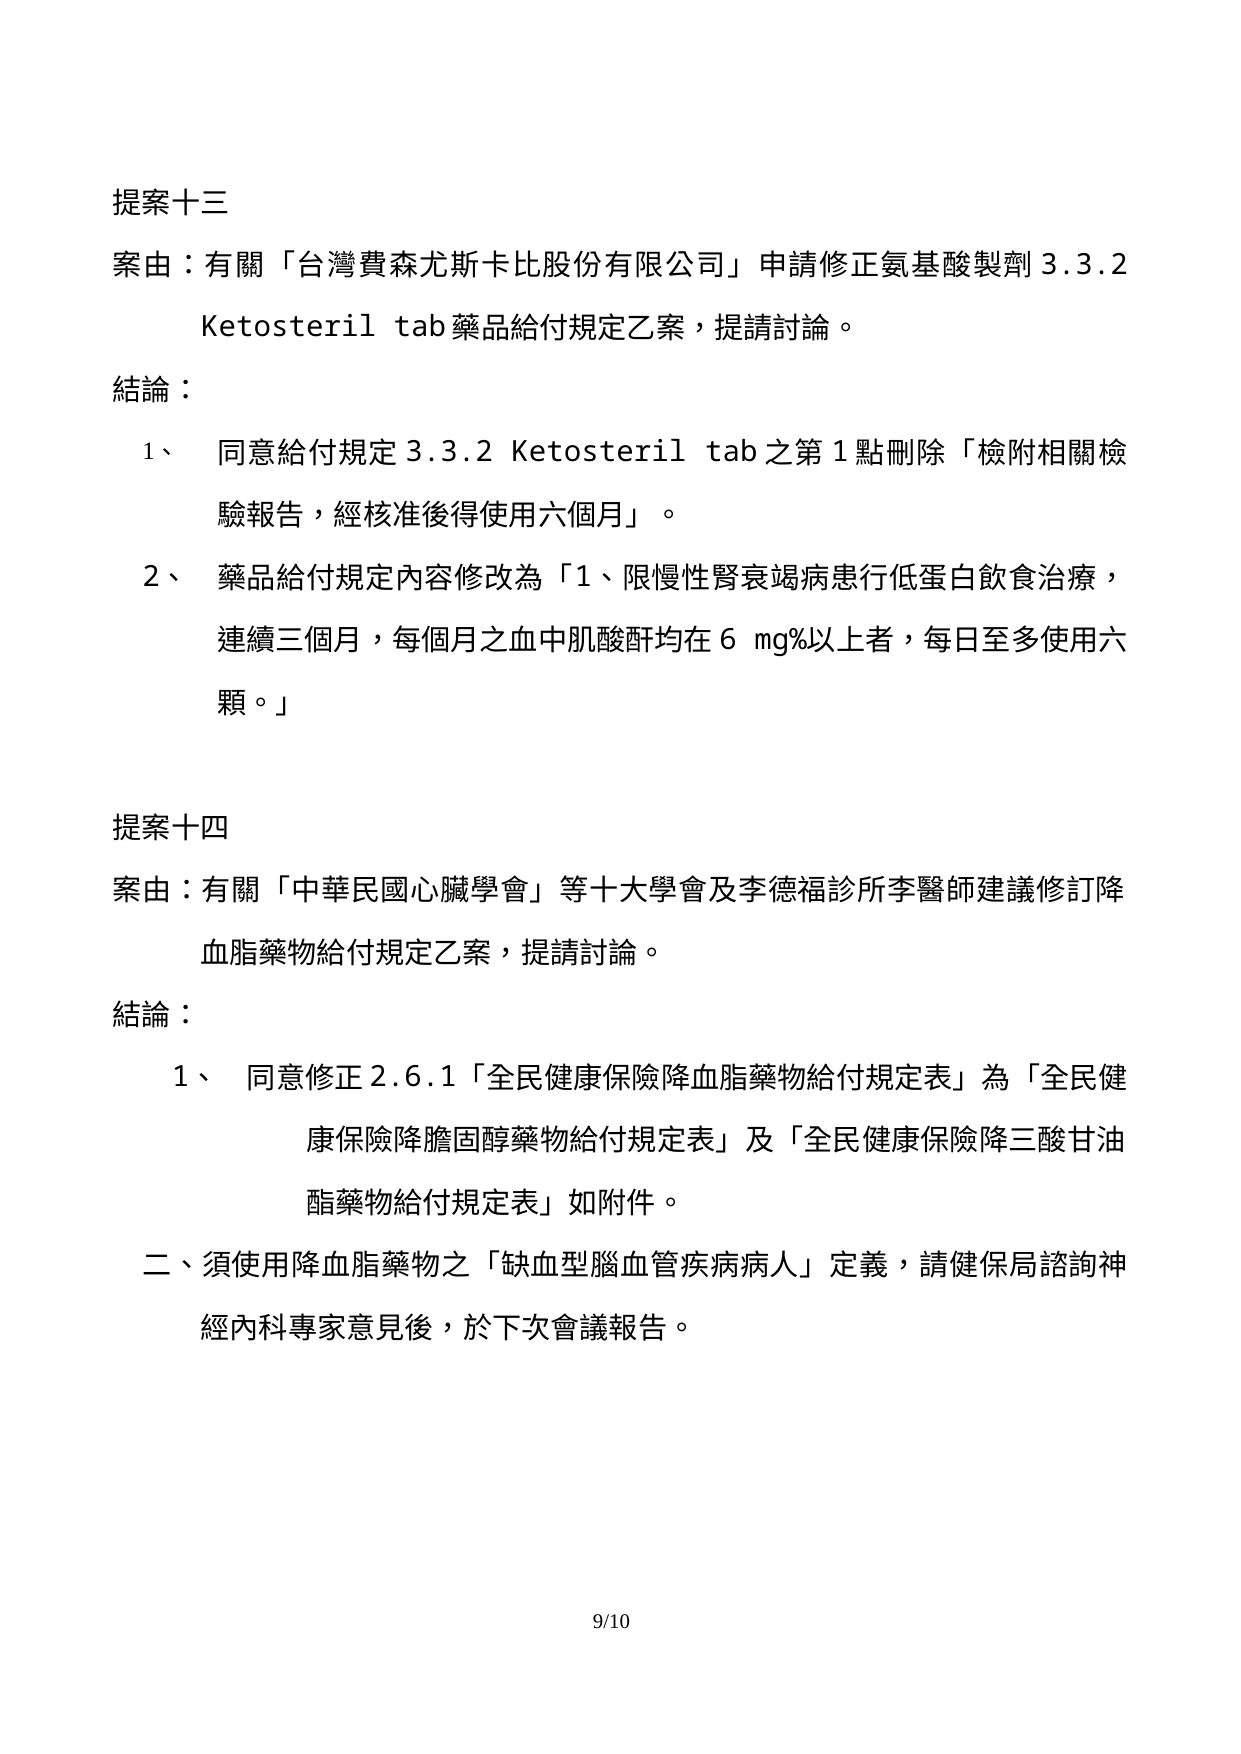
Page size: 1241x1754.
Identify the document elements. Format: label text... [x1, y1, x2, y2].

text 結論： [112, 346, 1128, 409]
list 同意給付規定3.3.2 Ketosteril tab之第1點刪除「檢附相關檢驗報告，經核准後得使用六個月」。 [142, 409, 1128, 534]
text 案由：有關「台灣費森尤斯卡比股份有限公司」申請修正氨基酸製劑3.3.2 Ketosteril tab藥品給付規定乙案，提請討論。 [112, 221, 1128, 346]
text 案由：有關「中華民國心臟學會」等十大學會及李德福診所李醫師建議修訂降血脂藥物給付規定乙案，提請討論。 [112, 846, 1128, 971]
list 同意修正2.6.1「全民健康保險降血脂藥物給付規定表」為「全民健康保險降膽固醇藥物給付規定表」及「全民健康保險降三酸甘油酯藥物給付規定表」如附件。 [172, 1034, 1128, 1221]
list 藥品給付規定內容修改為「1、限慢性腎衰竭病患行低蛋白飲食治療，連續三個月，每個月之血中肌酸酐均在6 mg%以上者，每日至多使用六顆。」 [142, 534, 1128, 721]
text 提案十四 [112, 784, 1128, 846]
text 二、須使用降血脂藥物之「缺血型腦血管疾病病人」定義，請健保局諮詢神經內科專家意見後，於下次會議報告。 [142, 1221, 1128, 1346]
text 結論： [112, 971, 1128, 1034]
text 提案十三 [112, 159, 1128, 221]
